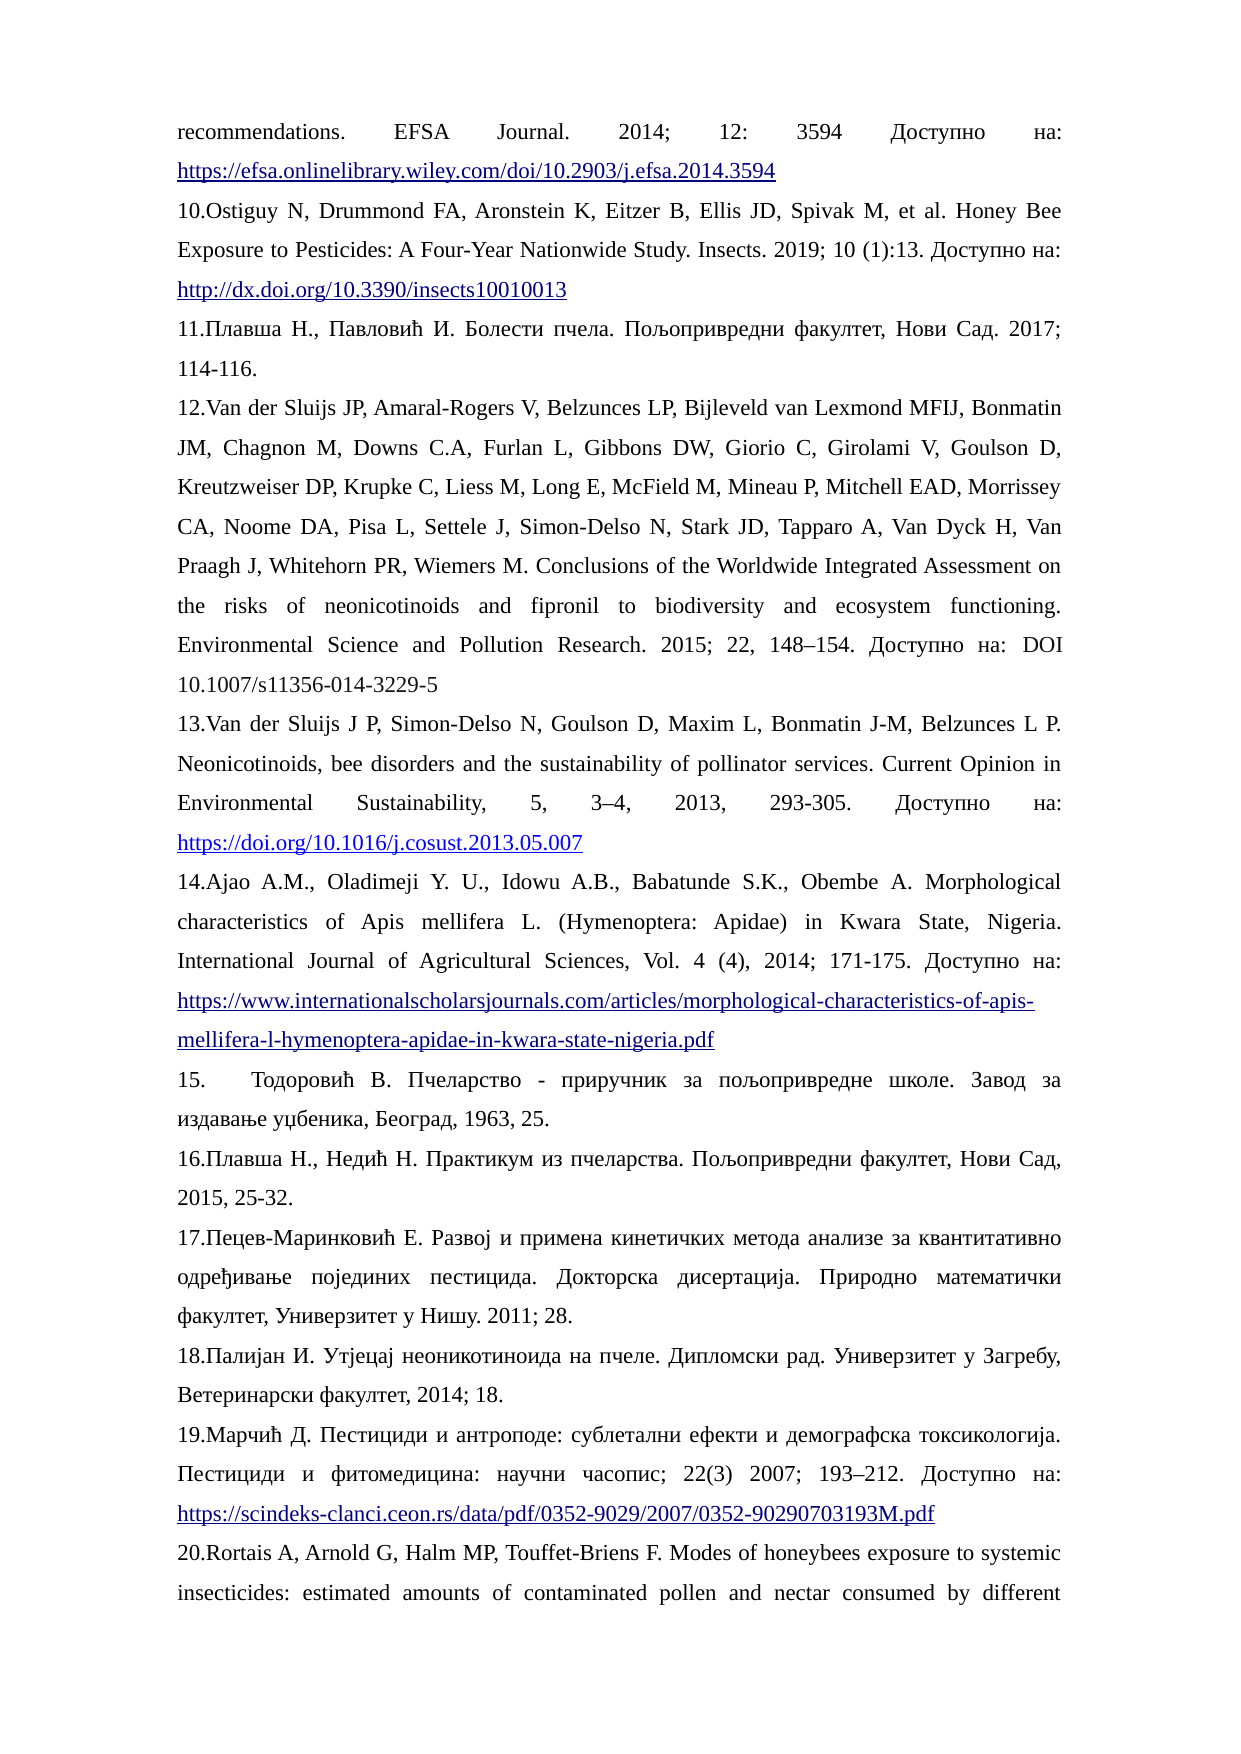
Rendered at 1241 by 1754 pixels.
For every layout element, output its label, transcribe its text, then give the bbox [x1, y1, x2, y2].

list Палијан И. Утјецај неоникотиноида на пчеле. Дипломски рад. Универзитет у Загребу, Ветеринарски факултет, 2014; 18. [177, 1342, 1063, 1408]
list Van der Sluijs J P, Simon-Delso N, Goulson D, Maxim L, Bonmatin J-M, Belzunces L P. Neonicotinoids, bee disorders and the sustainability of pollinator services. Current Opinion in Environmental Sustainability, 5, 3–4, 2013, 293-305. Доступно на: https://doi.org/10.1016/j.cosust.2013.05.007 [177, 710, 1063, 855]
list Van der Sluijs JP, Amaral-Rogers V, Belzunces LP, Bijleveld van Lexmond MFIJ, Bonmatin JM, Chagnon M, Downs C.A, Furlan L, Gibbons DW, Giorio C, Girolami V, Goulson D, Kreutzweiser DP, Krupke C, Liess M, Long E, McField M, Mineau P, Mitchell EAD, Morrissey CA, Noome DA, Pisa L, Settele J, Simon-Delso N, Stark JD, Tapparo A, Van Dyck H, Van Praagh J, Whitehorn PR, Wiemers M. Conclusions of the Worldwide Integrated Assessment on the risks of neonicotinoids and fipronil to biodiversity and ecosystem functioning. Environmental Science and Pollution Research. 2015; 22, 148–154. Доступно на: DOI 10.1007/s11356-014-3229-5 [177, 394, 1063, 697]
list recommendations. EFSA Journal. 2014; 12: 3594 Доступно на: https://efsa.onlinelibrary.wiley.com/doi/10.2903/j.efsa.2014.3594 [177, 118, 1063, 184]
list Пецев-Маринковић Е. Развој и примена кинетичких метода анализе за квантитативно одређивање појединих пестицида. Докторска дисертација. Природно математички факултет, Универзитет у Нишу. 2011; 28. [177, 1223, 1063, 1329]
list 15. Тодоровић В. Пчеларство - приручник за пољопривредне школе. Завод за издавање уџбеника, Београд, 1963, 25. [177, 1066, 1063, 1131]
list Ostiguy N, Drummond FA, Aronstein K, Eitzer B, Ellis JD, Spivak M, et al. Honey Bee Exposure to Pesticides: A Four-Year Nationwide Study. Insects. 2019; 10 (1):13. Доступно на: http://dx.doi.org/10.3390/insects10010013 [177, 197, 1063, 302]
list Марчић Д. Пестициди и антроподе: сублетални ефекти и демографска токсикологија. Пестициди и фитомедицина: научни часопис; 22(3) 2007; 193–212. Доступно на: https://scindeks-clanci.ceon.rs/data/pdf/0352-9029/2007/0352-90290703193M.pdf [177, 1421, 1063, 1526]
list Ajao A.M., Oladimeji Y. U., Idowu A.B., Babatunde S.K., Obembe А. Morphological characteristics of Apis mellifera L. (Hymenoptera: Apidae) in Kwara State, Nigeria. International Journal of Agricultural Sciences, Vol. 4 (4), 2014; 171-175. Доступно на: https://www.internationalscholarsjournals.com/articles/morphological-characteristics-of-apis-mellifera-l-hymenoptera-apidae-in-kwara-state-nigeria.pdf [177, 868, 1063, 1052]
list Плавша Н., Павловић И. Болести пчела. Пољопривредни факултет, Нови Сад. 2017; 114-116. [177, 316, 1063, 381]
list Плавша Н., Недић Н. Практикум из пчеларства. Пољопривредни факултет, Нови Сад, 2015, 25-32. [177, 1144, 1063, 1210]
list Rortais A, Arnold G, Halm MP, Touffet-Briens F. Modes of honeybees exposure to systemic insecticides: estimated amounts of contaminated pollen and nectar consumed by different [177, 1539, 1063, 1605]
